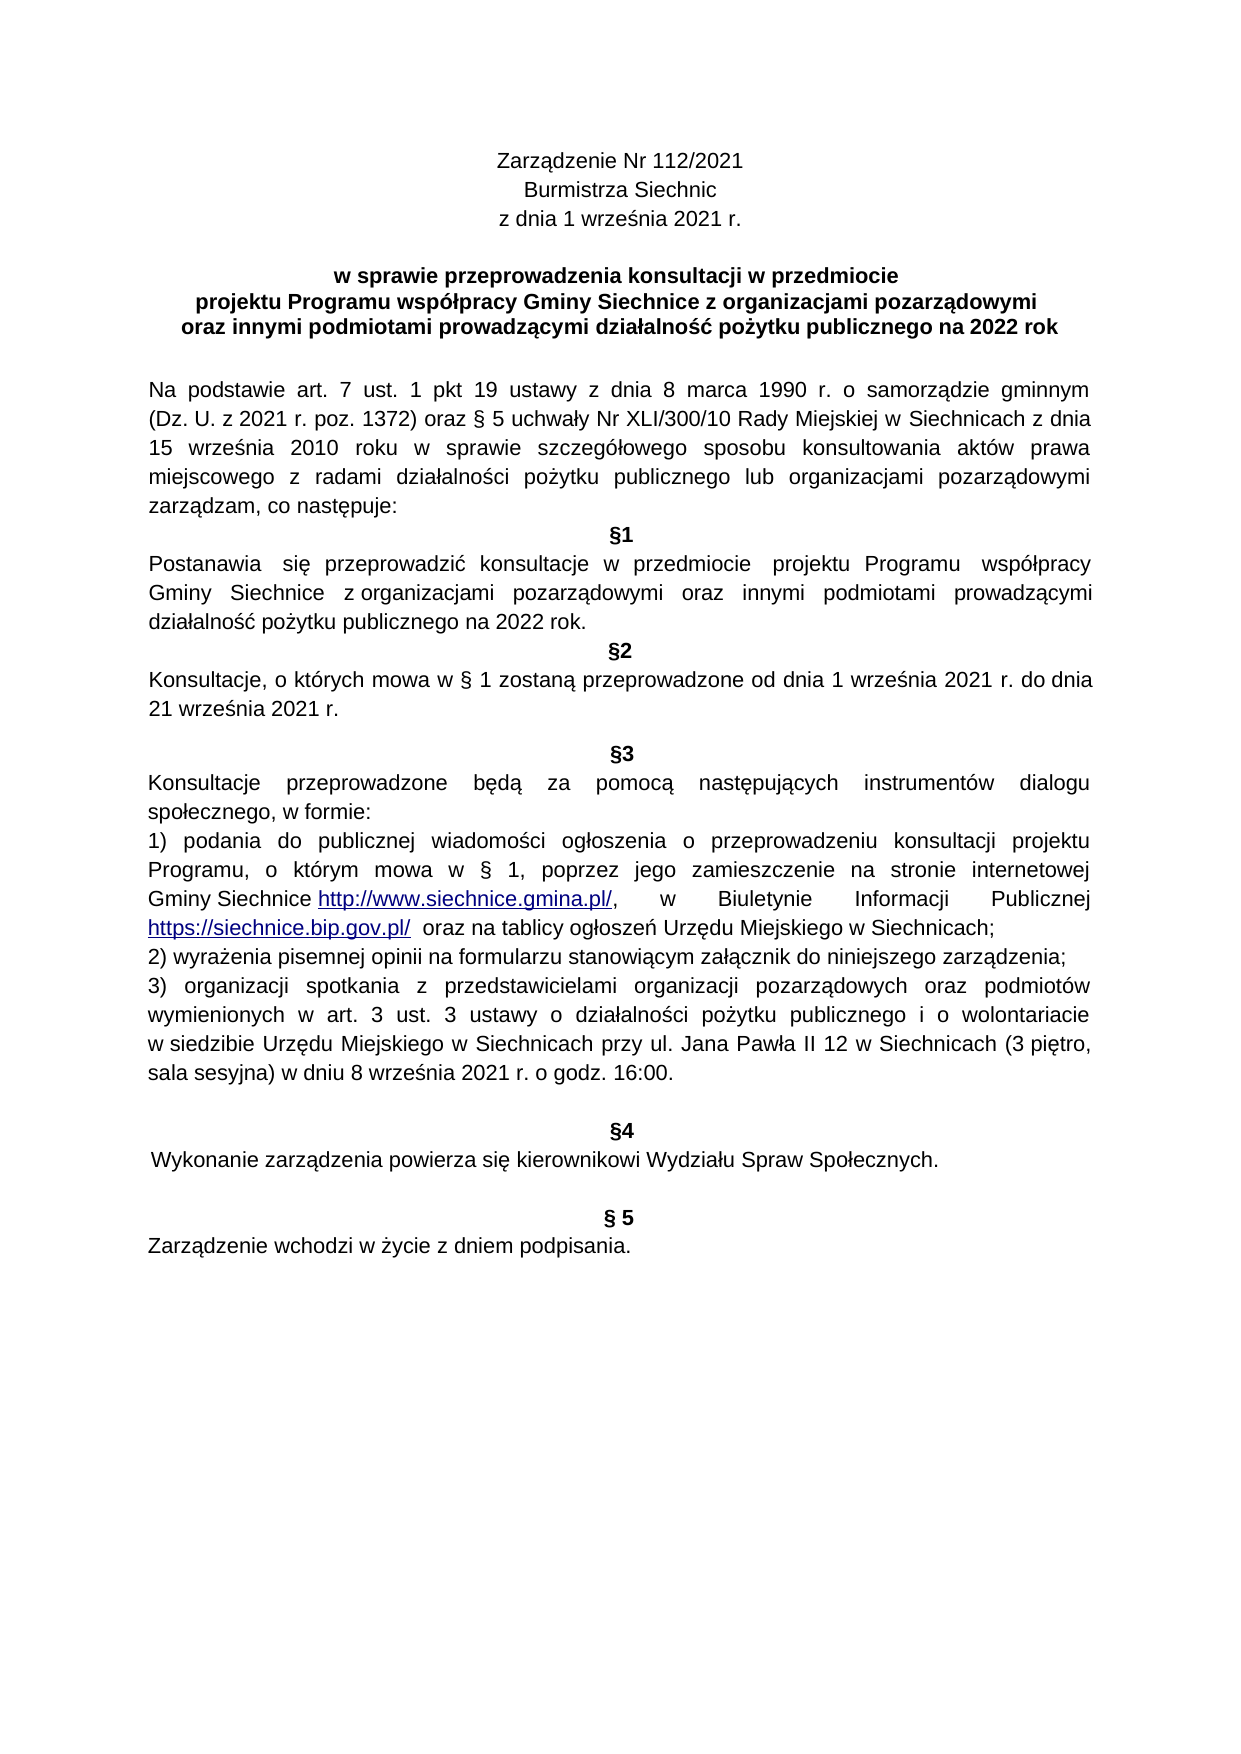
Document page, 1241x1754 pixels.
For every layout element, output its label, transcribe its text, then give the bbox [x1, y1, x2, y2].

text Zarządzenie wchodzi w życie z dniem podpisania. [148, 1233, 1093, 1258]
text §4 [151, 1117, 1093, 1143]
text 3) organizacji spotkania z przedstawicielami organizacji pozarządowych oraz podmiotów wymienionych w art. 3 ust. 3 ustawy o działalności pożytku publicznego i o wolontariacie w siedzibie Urzędu Miejskiego w Siechnicach przy ul. Jana Pawła II 12 w Siechnicach (3 piętro, sala sesyjna) w dniu 8 września 2021 r. o godz. 16:00. [148, 973, 1091, 1085]
text Postanawia się przeprowadzić konsultacje w przedmiocie projektu Programu współpracy Gminy Siechnice z organizacjami pozarządowymi oraz innymi podmiotami prowadzącymi działalność pożytku publicznego na 2022 rok. [148, 551, 1093, 634]
text Konsultacje, o których mowa w § 1 zostaną przeprowadzone od dnia 1 września 2021 r. do dnia 21 września 2021 r. [148, 666, 1093, 721]
text Wykonanie zarządzenia powierza się kierownikowi Wydziału Spraw Społecznych. [151, 1146, 1093, 1172]
text Konsultacje przeprowadzone będą za pomocą następujących instrumentów dialogu społecznego, w formie: [148, 770, 1091, 824]
text z dnia 1 września 2021 r. [148, 206, 1093, 231]
text Zarządzenie Nr 112/2021 [148, 148, 1093, 173]
text 1) podania do publicznej wiadomości ogłoszenia o przeprowadzeniu konsultacji projektu Programu, o którym mowa w § 1, poprzez jego zamieszczenie na stronie internetowej Gminy Siechnice http://www.siechnice.gmina.pl/, w Biuletynie Informacji Publicznej https://siechnice.bip.gov.pl/ oraz na tablicy ogłoszeń Urzędu Miejskiego w Siechnicach; [148, 828, 1091, 940]
text projektu Programu współpracy Gminy Siechnice z organizacjami pozarządowymi [148, 289, 1091, 314]
text Na podstawie art. 7 ust. 1 pkt 19 ustawy z dnia 8 marca 1990 r. o samorządzie gminnym (Dz. U. z 2021 r. poz. 1372) oraz § 5 uchwały Nr XLI/300/10 Rady Miejskiej w Siechnicach z dnia 15 września 2010 roku w sprawie szczegółowego sposobu konsultowania aktów prawa miejscowego z radami działalności pożytku publicznego lub organizacjami pozarządowymi zarządzam, co następuje: [148, 377, 1091, 518]
text §2 [148, 637, 1093, 663]
text Burmistrza Siechnic [148, 177, 1093, 202]
text 2) wyrażenia pisemnej opinii na formularzu stanowiącym załącznik do niniejszego zarządzenia; [148, 944, 1091, 969]
text w sprawie przeprowadzenia konsultacji w przedmiocie [148, 263, 1091, 289]
text §1 [150, 522, 1093, 547]
text § 5 [151, 1204, 1093, 1229]
text §3 [151, 741, 1093, 766]
text oraz innymi podmiotami prowadzącymi działalność pożytku publicznego na 2022 rok [148, 314, 1091, 339]
